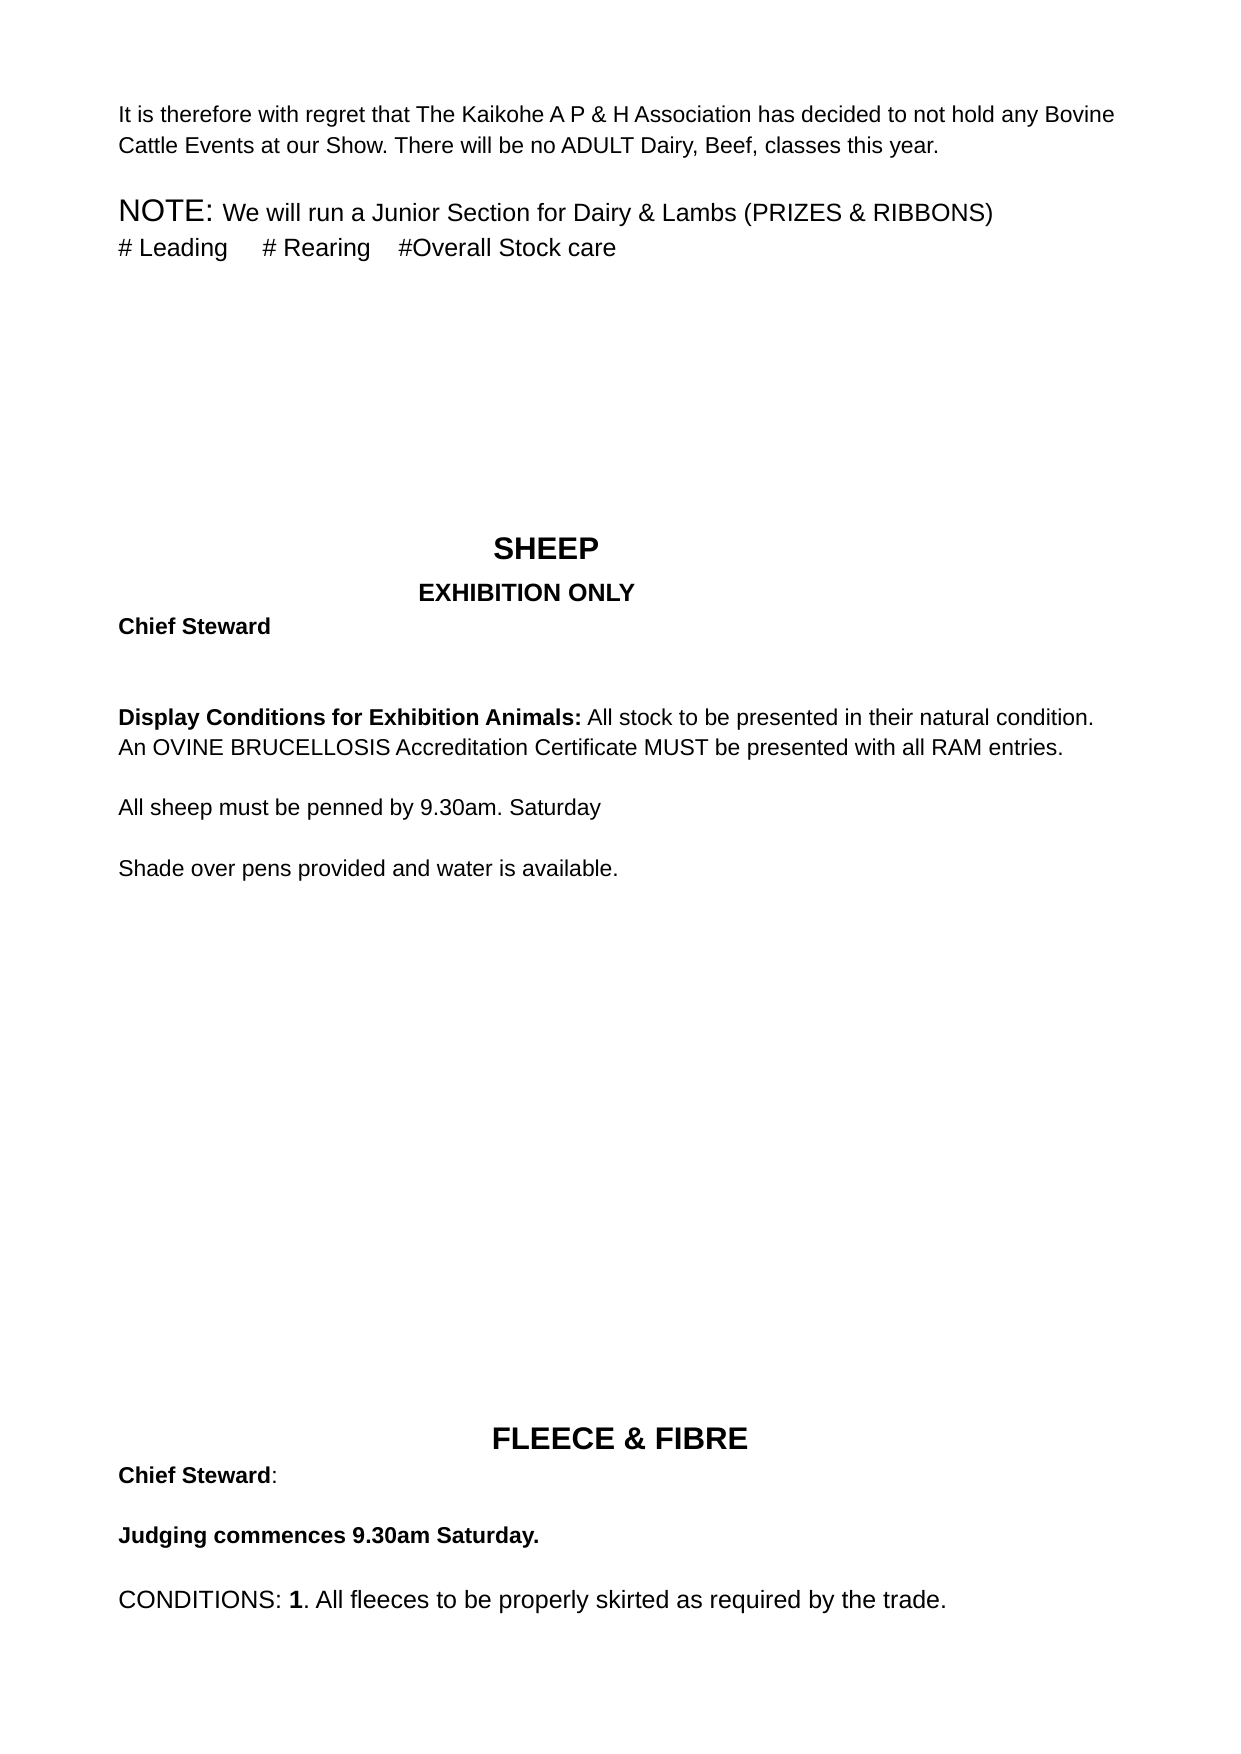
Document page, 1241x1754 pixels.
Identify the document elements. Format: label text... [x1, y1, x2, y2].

text Chief Steward: [118, 1462, 1122, 1488]
text Display Conditions for Exhibition Animals: All stock to be presented in their natural condition. An OVINE BRUCELLOSIS Accreditation Certificate MUST be presented with all RAM entries. [118, 703, 1122, 760]
text NOTE: We will run a Junior Section for Dairy & Lambs (PRIZES & RIBBONS) [118, 192, 1122, 228]
text All sheep must be penned by 9.30am. Saturday [118, 794, 1122, 821]
text EXHIBITION ONLY [118, 572, 1122, 608]
text It is therefore with regret that The Kaikohe A P & H Association has decided to not hold any Bovine Cattle Events at our Show. There will be no ADULT Dairy, Beef, classes this year. [118, 101, 1122, 158]
text Chief Steward [118, 613, 1122, 639]
text SHEEP [418, 530, 1122, 566]
text CONDITIONS: 1. All fleeces to be properly skirted as required by the trade. [118, 1585, 1122, 1614]
text Shade over pens provided and water is available. [118, 854, 1122, 881]
text FLEECE & FIBRE [118, 1420, 1122, 1456]
text Judging commences 9.30am Saturday. [118, 1522, 1122, 1548]
text # Leading # Rearing #Overall Stock care [118, 233, 1122, 262]
